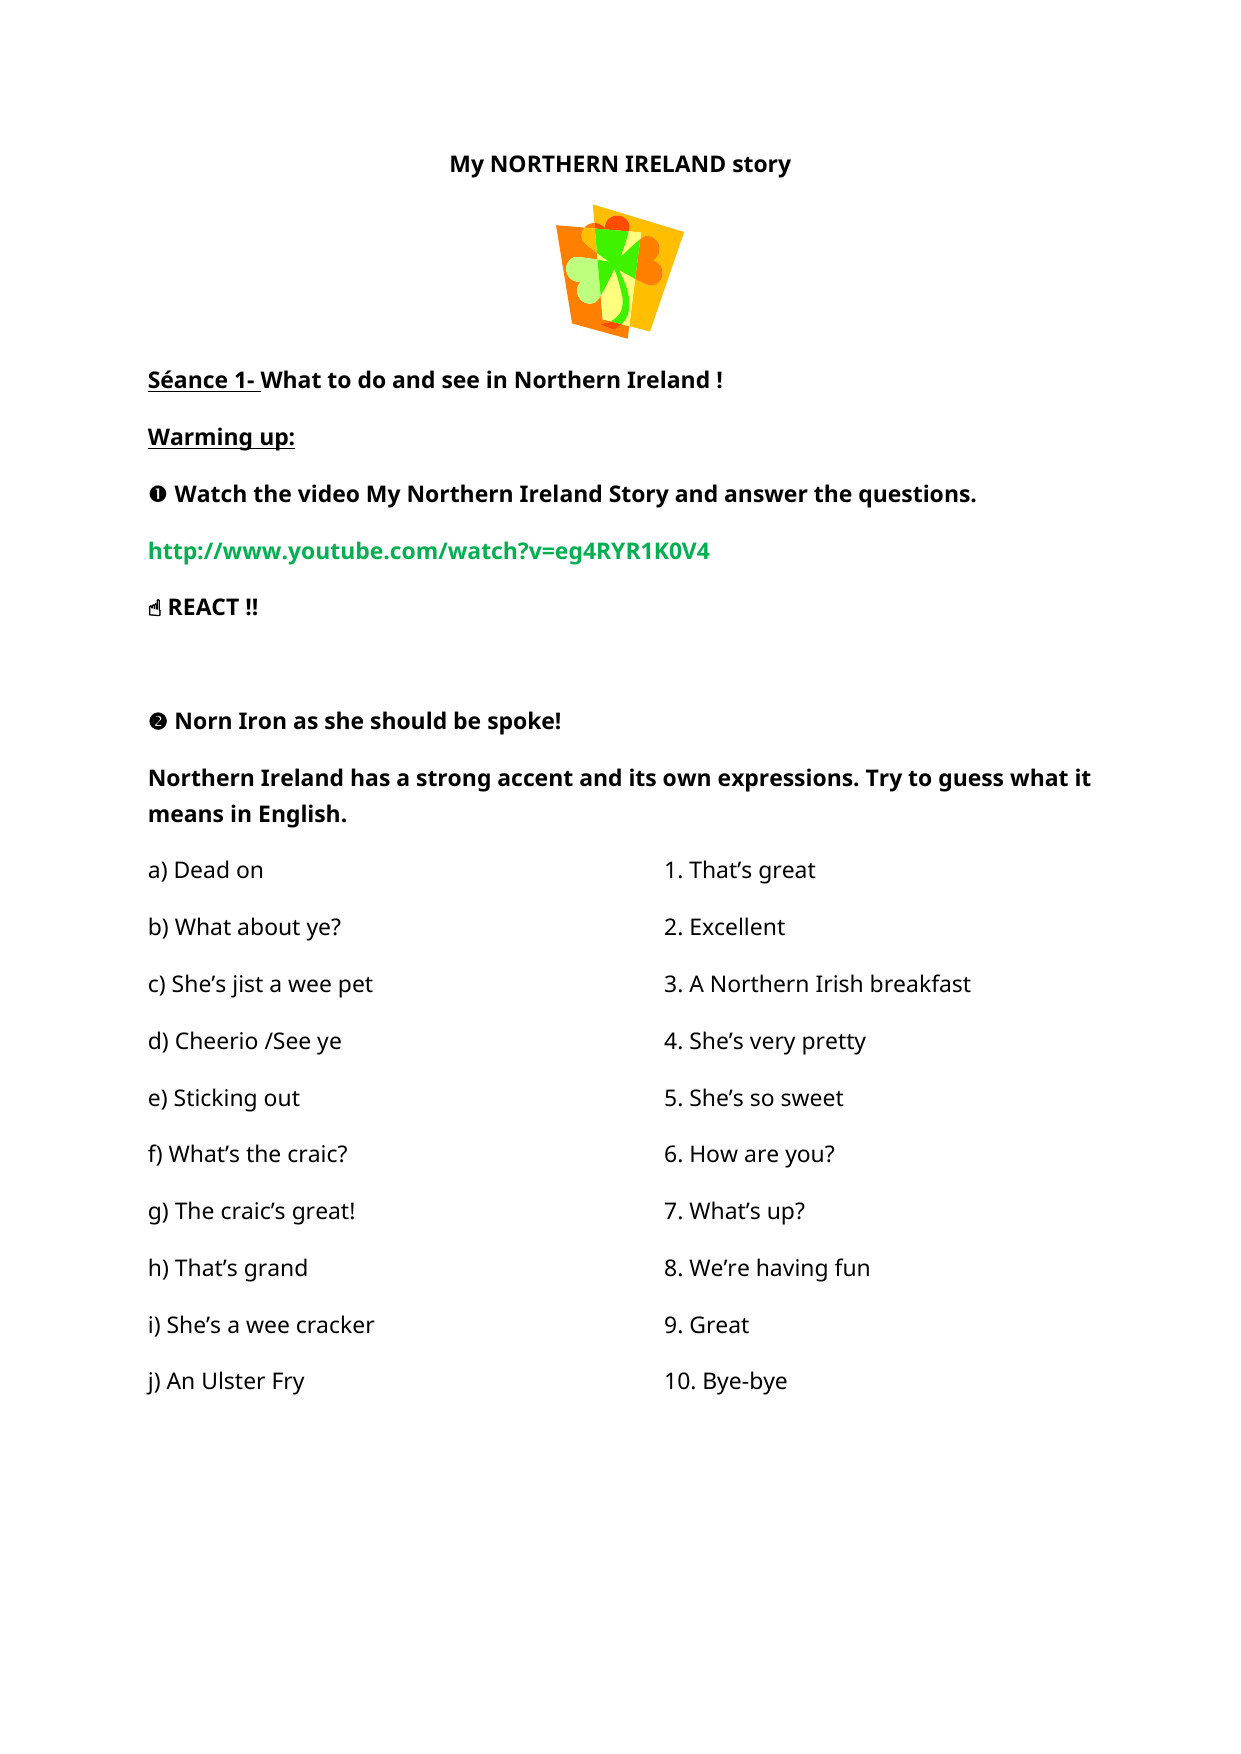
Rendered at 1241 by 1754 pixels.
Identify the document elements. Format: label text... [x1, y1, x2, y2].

text h) That’s grand 8. We’re having fun [148, 1252, 1093, 1283]
text c) She’s jist a wee pet 3. A Northern Irish breakfast [148, 968, 1093, 999]
text d) Cheerio /See ye 4. She’s very pretty [148, 1025, 1093, 1056]
text  REACT !! [148, 591, 1093, 623]
text g) The craic’s great! 7. What’s up? [148, 1195, 1093, 1226]
text http://www.youtube.com/watch?v=eg4RYR1K0V4 [148, 534, 1093, 566]
text Séance 1- What to do and see in Northern Ireland ! [148, 364, 1093, 396]
text j) An Ulster Fry 10. Bye-bye [148, 1365, 1093, 1397]
text Northern Ireland has a strong accent and its own expressions. Try to guess what it means in English. [148, 762, 1093, 829]
text b) What about ye? 2. Excellent [148, 911, 1093, 942]
text a) Dead on 1. That’s great [148, 854, 1093, 886]
text My NORTHERN IRELAND story [148, 148, 1093, 179]
text e) Sticking out 5. She’s so sweet [148, 1081, 1093, 1113]
text  Watch the video My Northern Ireland Story and answer the questions. [148, 478, 1093, 509]
text f) What’s the craic? 6. How are you? [148, 1138, 1093, 1169]
text Warming up: [148, 421, 1093, 452]
text  Norn Iron as she should be spoke! [148, 705, 1093, 736]
text i) She’s a wee cracker 9. Great [148, 1308, 1093, 1340]
